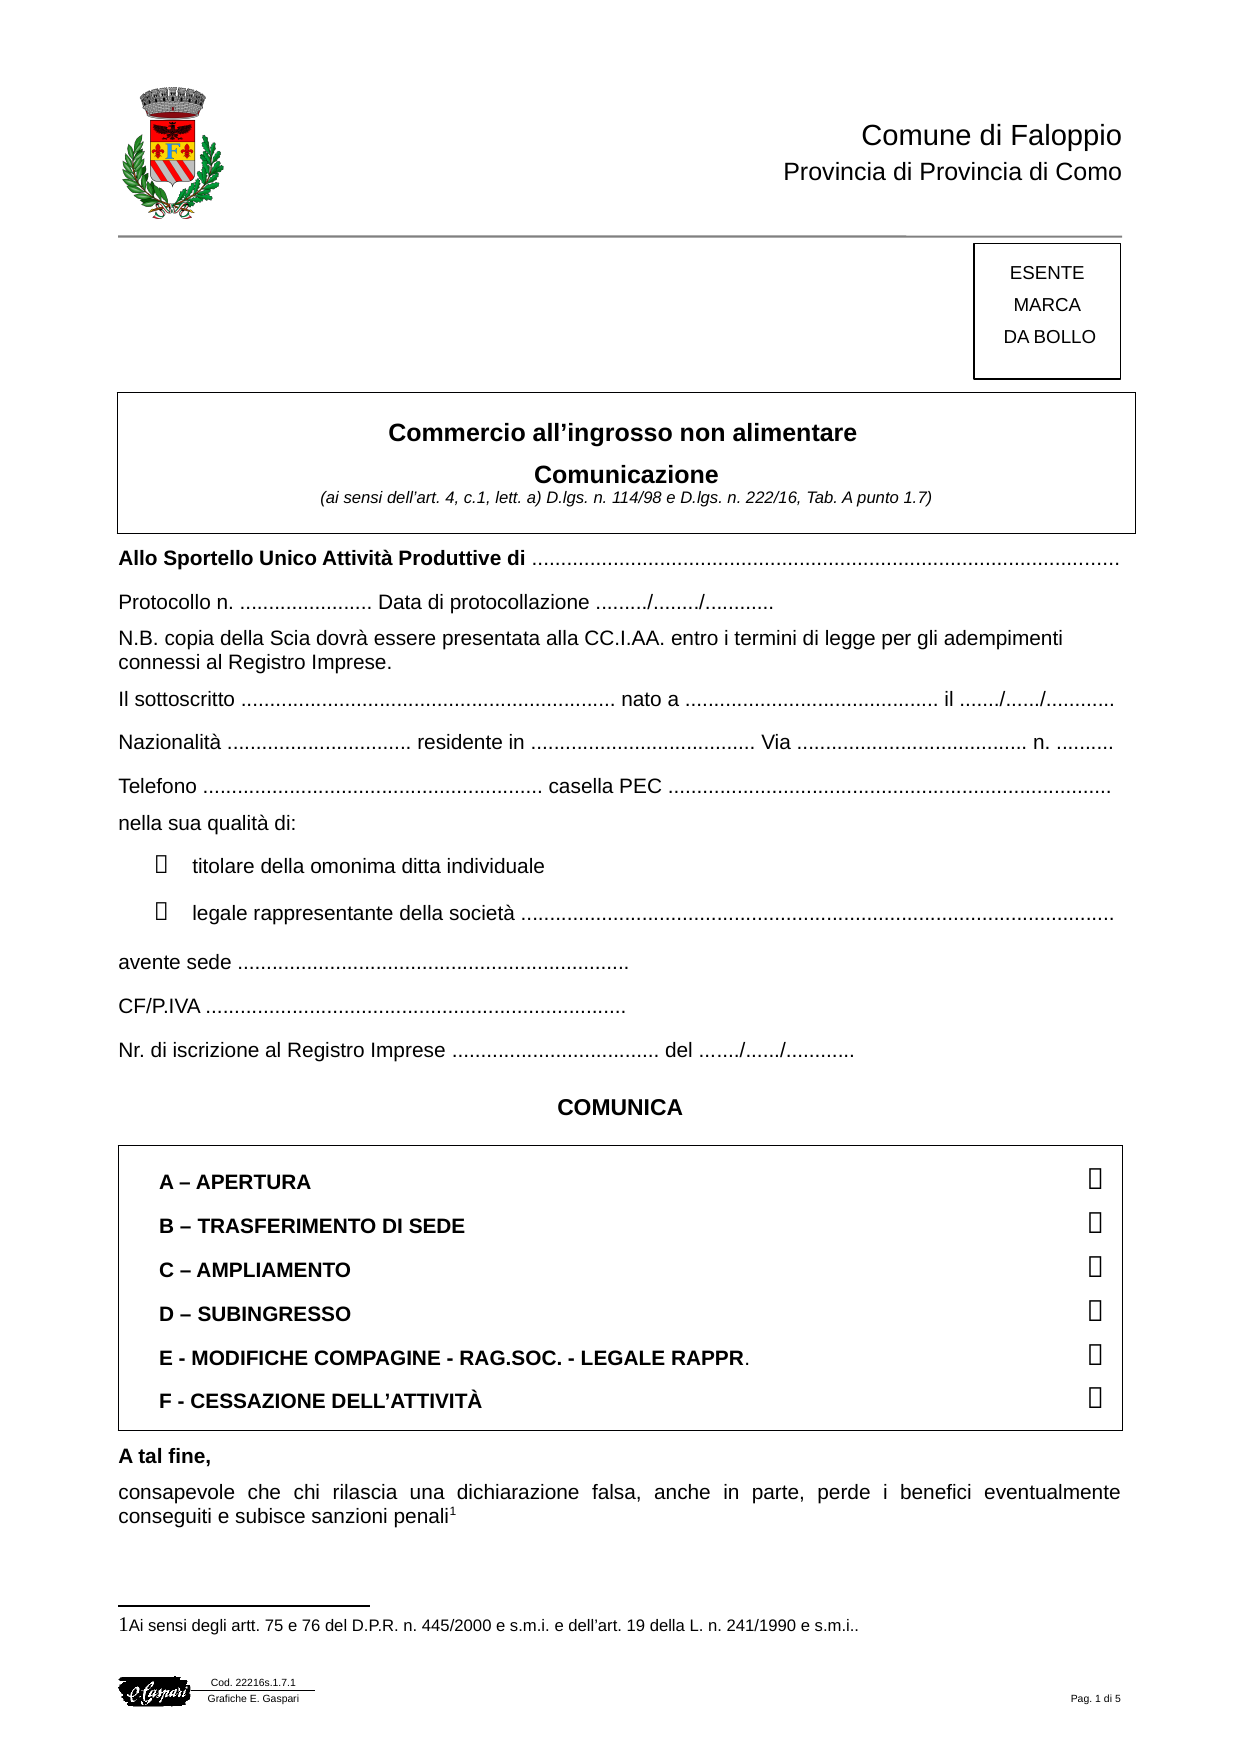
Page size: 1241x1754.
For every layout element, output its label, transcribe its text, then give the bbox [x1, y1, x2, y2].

text  legale rappresentante della società ....................................................................................................... [153, 893, 1122, 927]
text CF/P.IVA ......................................................................... [118, 994, 1122, 1018]
text Ai sensi degli artt. 75 e 76 del D.P.R. n. 445/2000 e s.m.i. e dell’art. 19 della L. n. 241/1990 e s.m.i.. [118, 1612, 1122, 1636]
text A tal fine, [118, 1443, 1122, 1467]
text Provincia di Provincia di Como [224, 157, 1122, 185]
text consapevole che chi rilascia una dichiarazione falsa, anche in parte, perde i benefici eventualmente conseguiti e subisce sanzioni penali [118, 1480, 1122, 1528]
picture [117, 1675, 191, 1707]
text Comune di Faloppio [224, 118, 1122, 152]
text  titolare della omonima ditta individuale [153, 847, 1122, 881]
table_header A – APERTURA  B – TRASFERIMENTO DI SEDE  C – AMPLIAMENTO  D – SUBINGRESSO  E - MODIFICHE COMPAGINE - RAG.SOC. - LEGALE RAPPR.  F - CESSAZIONE DELL’ATTIVITÀ  [119, 1146, 1122, 1430]
text Allo Sportello Unico Attività Produttive di [118, 546, 1122, 570]
text Telefono ........................................................... casella PEC ............................................................................. [118, 774, 1122, 798]
text Protocollo n. ....................... Data di protocollazione ........./......../............ [118, 590, 1122, 614]
text nella sua qualità di: [118, 810, 1122, 834]
text avente sede .................................................................... [118, 950, 1122, 974]
text N.B. copia della Scia dovrà essere presentata alla CC.I.AA. entro i termini di legge per gli adempimenti connessi al Registro Imprese. [118, 626, 1122, 674]
table_header Commercio all’ingrosso non alimentare Comunicazione (ai sensi dell’art. 4, c.1, lett. a) D.lgs. n. 114/98 e D.lgs. n. 222/16, Tab. A punto 1.7) [118, 393, 1135, 532]
text Nr. di iscrizione al Registro Imprese .................................... del ......./....../............ [118, 1037, 1122, 1061]
picture [122, 87, 224, 219]
text Nazionalità ................................ residente in ....................................... Via ........................................ n. .......... [118, 730, 1122, 754]
text Il sottoscritto ................................................................. nato a ............................................ il ......./....../............ [118, 687, 1122, 711]
text COMUNICA [118, 1093, 1122, 1120]
